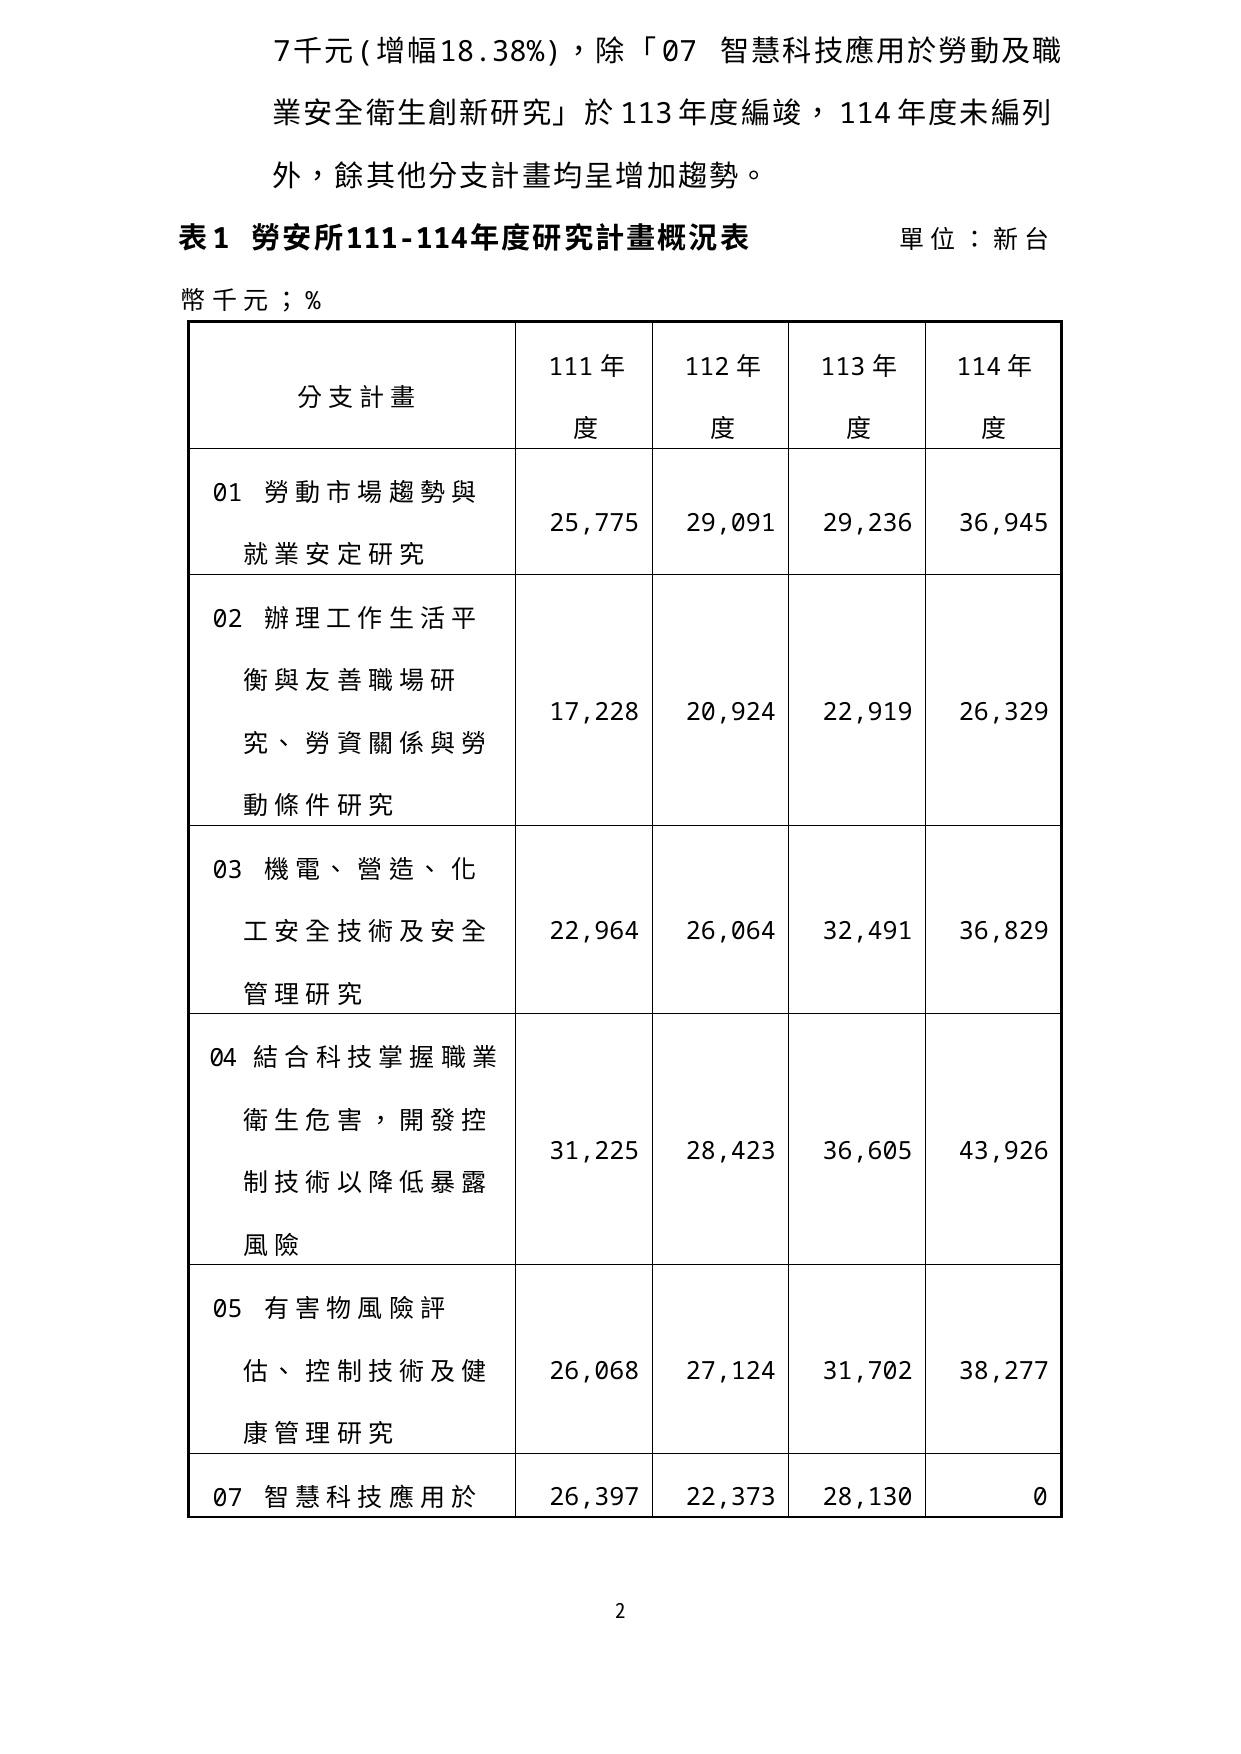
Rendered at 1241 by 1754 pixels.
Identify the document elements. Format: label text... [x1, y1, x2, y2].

table_cell 22,919 [789, 575, 925, 825]
table_cell 07 智慧科技應用於 [190, 1454, 515, 1516]
table_cell 31,225 [516, 1014, 652, 1264]
table_cell 28,130 [789, 1454, 925, 1516]
table_cell 22,964 [516, 826, 652, 1013]
table_cell 26,064 [653, 826, 788, 1013]
table_cell 32,491 [789, 826, 925, 1013]
table_cell 27,124 [653, 1265, 788, 1453]
table_header 114年度 [926, 323, 1060, 448]
table_cell 36,829 [926, 826, 1060, 1013]
table_cell 26,397 [516, 1454, 652, 1516]
table_header 分支計畫 [190, 323, 515, 448]
table_cell 26,329 [926, 575, 1060, 825]
table_cell 25,775 [516, 449, 652, 574]
table_cell 03 機電、營造、化工安全技術及安全管理研究 [190, 826, 515, 1013]
table_cell 01 勞動市場趨勢與就業安定研究 [190, 449, 515, 574]
table_cell 31,702 [789, 1265, 925, 1453]
text 表1 勞安所111-114年度研究計畫概況表 單位：新台幣千元；% [177, 194, 1063, 319]
table_cell 02 辦理工作生活平衡與友善職場研究、勞資關係與勞動條件研究 [190, 575, 515, 825]
table_cell 29,091 [653, 449, 788, 574]
table_cell 0 [926, 1454, 1060, 1516]
table_cell 17,228 [516, 575, 652, 825]
table_cell 04 結合科技掌握職業衛生危害，開發控制技術以降低暴露風險 [190, 1014, 515, 1264]
table_cell 29,236 [789, 449, 925, 574]
table_cell 36,605 [789, 1014, 925, 1264]
table_cell 22,373 [653, 1454, 788, 1516]
table_cell 20,924 [653, 575, 788, 825]
text 7千元(增幅18.38%)，除「07 智慧科技應用於勞動及職業安全衛生創新研究」於113年度編竣，114年度未編列外，餘其他分支計畫均呈增加趨勢。 [266, 7, 1063, 194]
table_cell 05 有害物風險評估、控制技術及健康管理研究 [190, 1265, 515, 1453]
table_cell 26,068 [516, 1265, 652, 1453]
table_header 111年度 [516, 323, 652, 448]
table_cell 36,945 [926, 449, 1060, 574]
table_cell 28,423 [653, 1014, 788, 1264]
table_cell 43,926 [926, 1014, 1060, 1264]
table_header 113年度 [789, 323, 925, 448]
table_header 112年度 [653, 323, 788, 448]
table_cell 38,277 [926, 1265, 1060, 1453]
